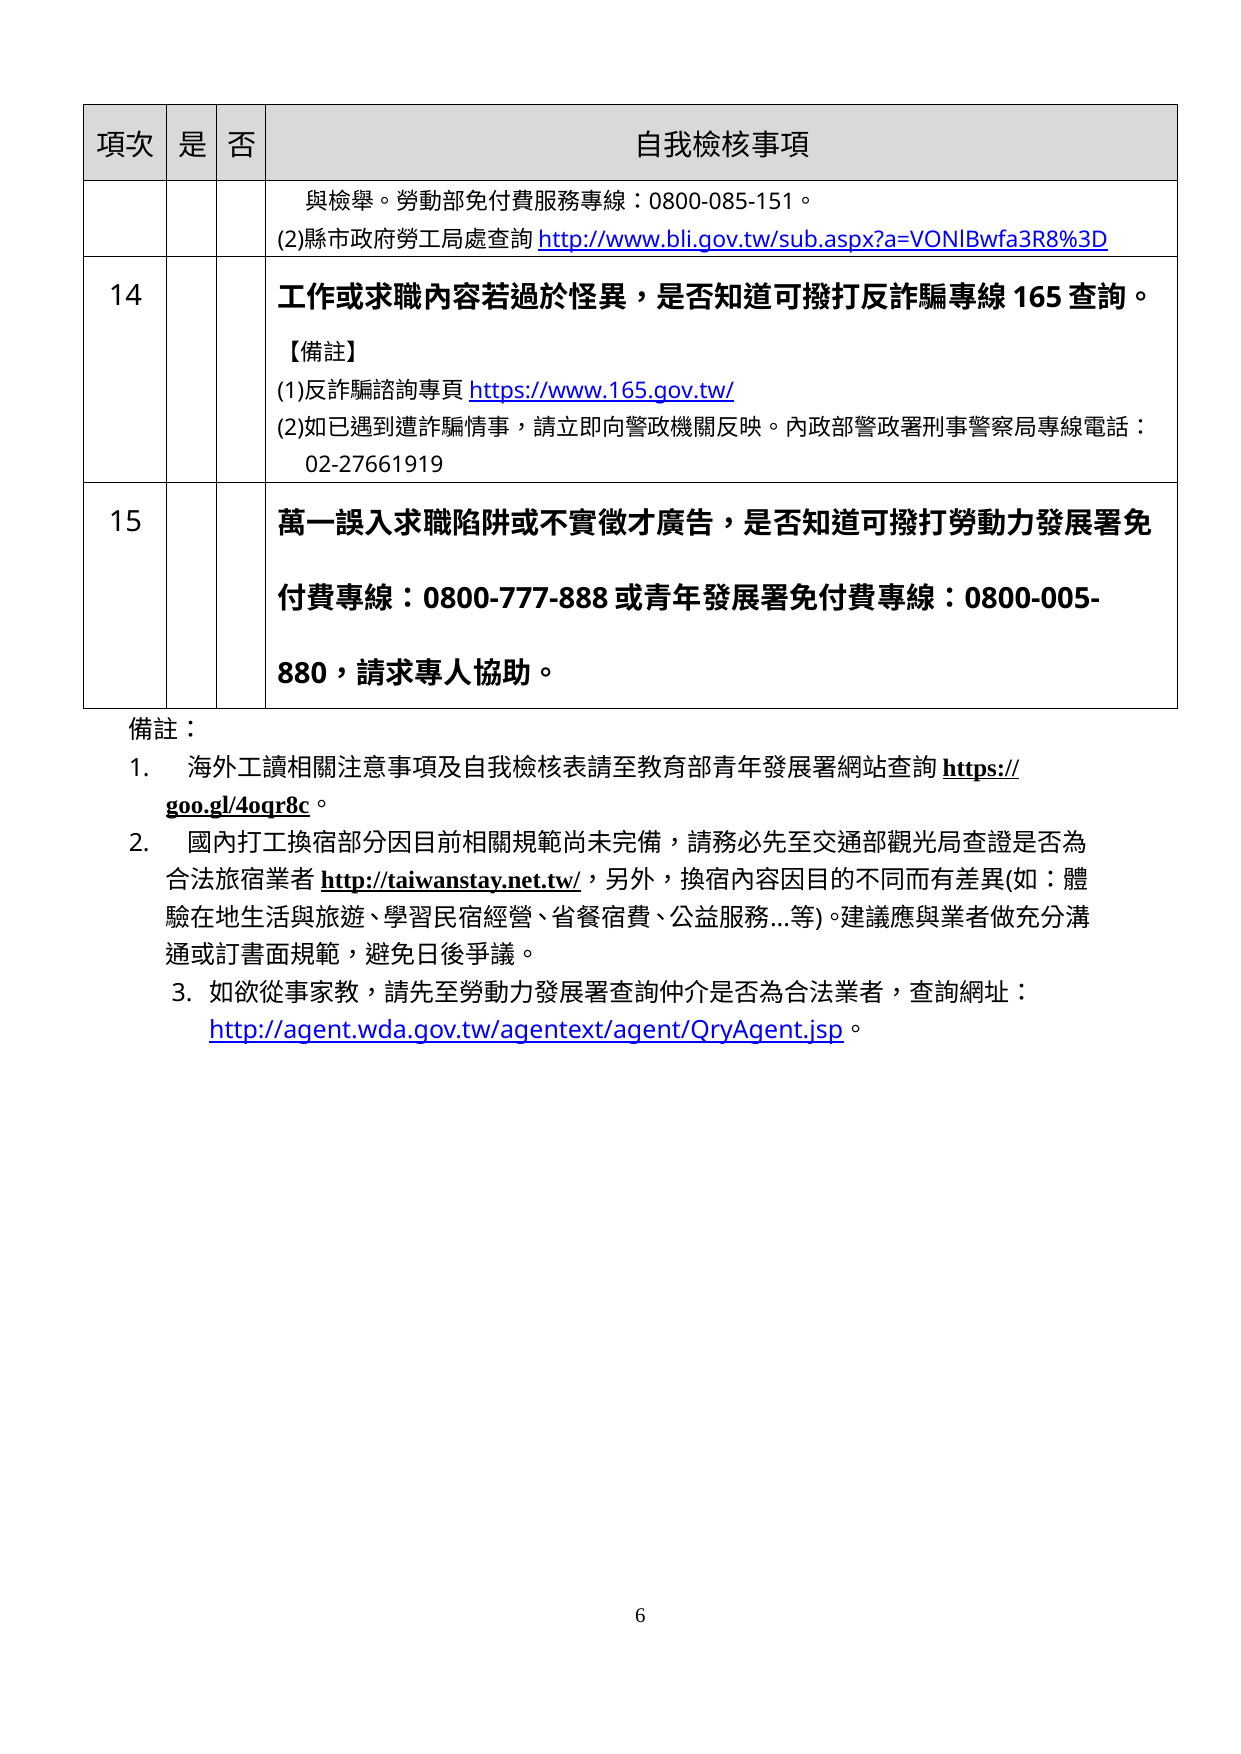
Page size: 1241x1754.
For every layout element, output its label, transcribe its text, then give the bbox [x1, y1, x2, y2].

text 備註： [128, 709, 1090, 747]
table_header 是 [167, 105, 216, 180]
table_cell [167, 181, 216, 256]
list 海外工讀相關注意事項及自我檢核表請至教育部青年發展署網站查詢https://goo.gl/4oqr8c。 [128, 747, 1090, 822]
table_cell 14 [84, 257, 166, 482]
table_cell 15 [84, 483, 166, 708]
table_cell [217, 257, 265, 482]
table_header 項次 [84, 105, 166, 180]
table_cell [84, 181, 166, 256]
table_header 自我檢核事項 [266, 105, 1177, 180]
table_cell 萬一誤入求職陷阱或不實徵才廣告，是否知道可撥打勞動力發展署免付費專線：0800-777-888或青年發展署免付費專線：0800-005-880，請求專人協助。 [266, 483, 1177, 708]
table_header 否 [217, 105, 265, 180]
table_cell 工作或求職內容若過於怪異，是否知道可撥打反詐騙專線165查詢。 【備註】 (1)反詐騙諮詢專頁https://www.165.gov.tw/ (2)如已遇到遭詐騙情事，請立即向警政機關反映。內政部警政署刑事警察局專線電話：02-27661919 [266, 257, 1177, 482]
table_cell [167, 257, 216, 482]
list 國內打工換宿部分因目前相關規範尚未完備，請務必先至交通部觀光局查證是否為合法旅宿業者http://taiwanstay.net.tw/，另外，換宿內容因目的不同而有差異(如：體驗在地生活與旅遊、學習民宿經營、省餐宿費、公益服務...等)。建議應與業者做充分溝通或訂書面規範，避免日後爭議。 [128, 822, 1090, 972]
table_cell [217, 181, 265, 256]
table_cell [167, 483, 216, 708]
list 如欲從事家教，請先至勞動力發展署查詢仲介是否為合法業者，查詢網址：http://agent.wda.gov.tw/agentext/agent/QryAgent.jsp。 [171, 972, 1090, 1047]
table_cell 與檢舉。勞動部免付費服務專線：0800-085-151。 (2)縣市政府勞工局處查詢http://www.bli.gov.tw/sub.aspx?a=VONlBwfa3R8%3D [266, 181, 1177, 256]
table_cell [217, 483, 265, 708]
